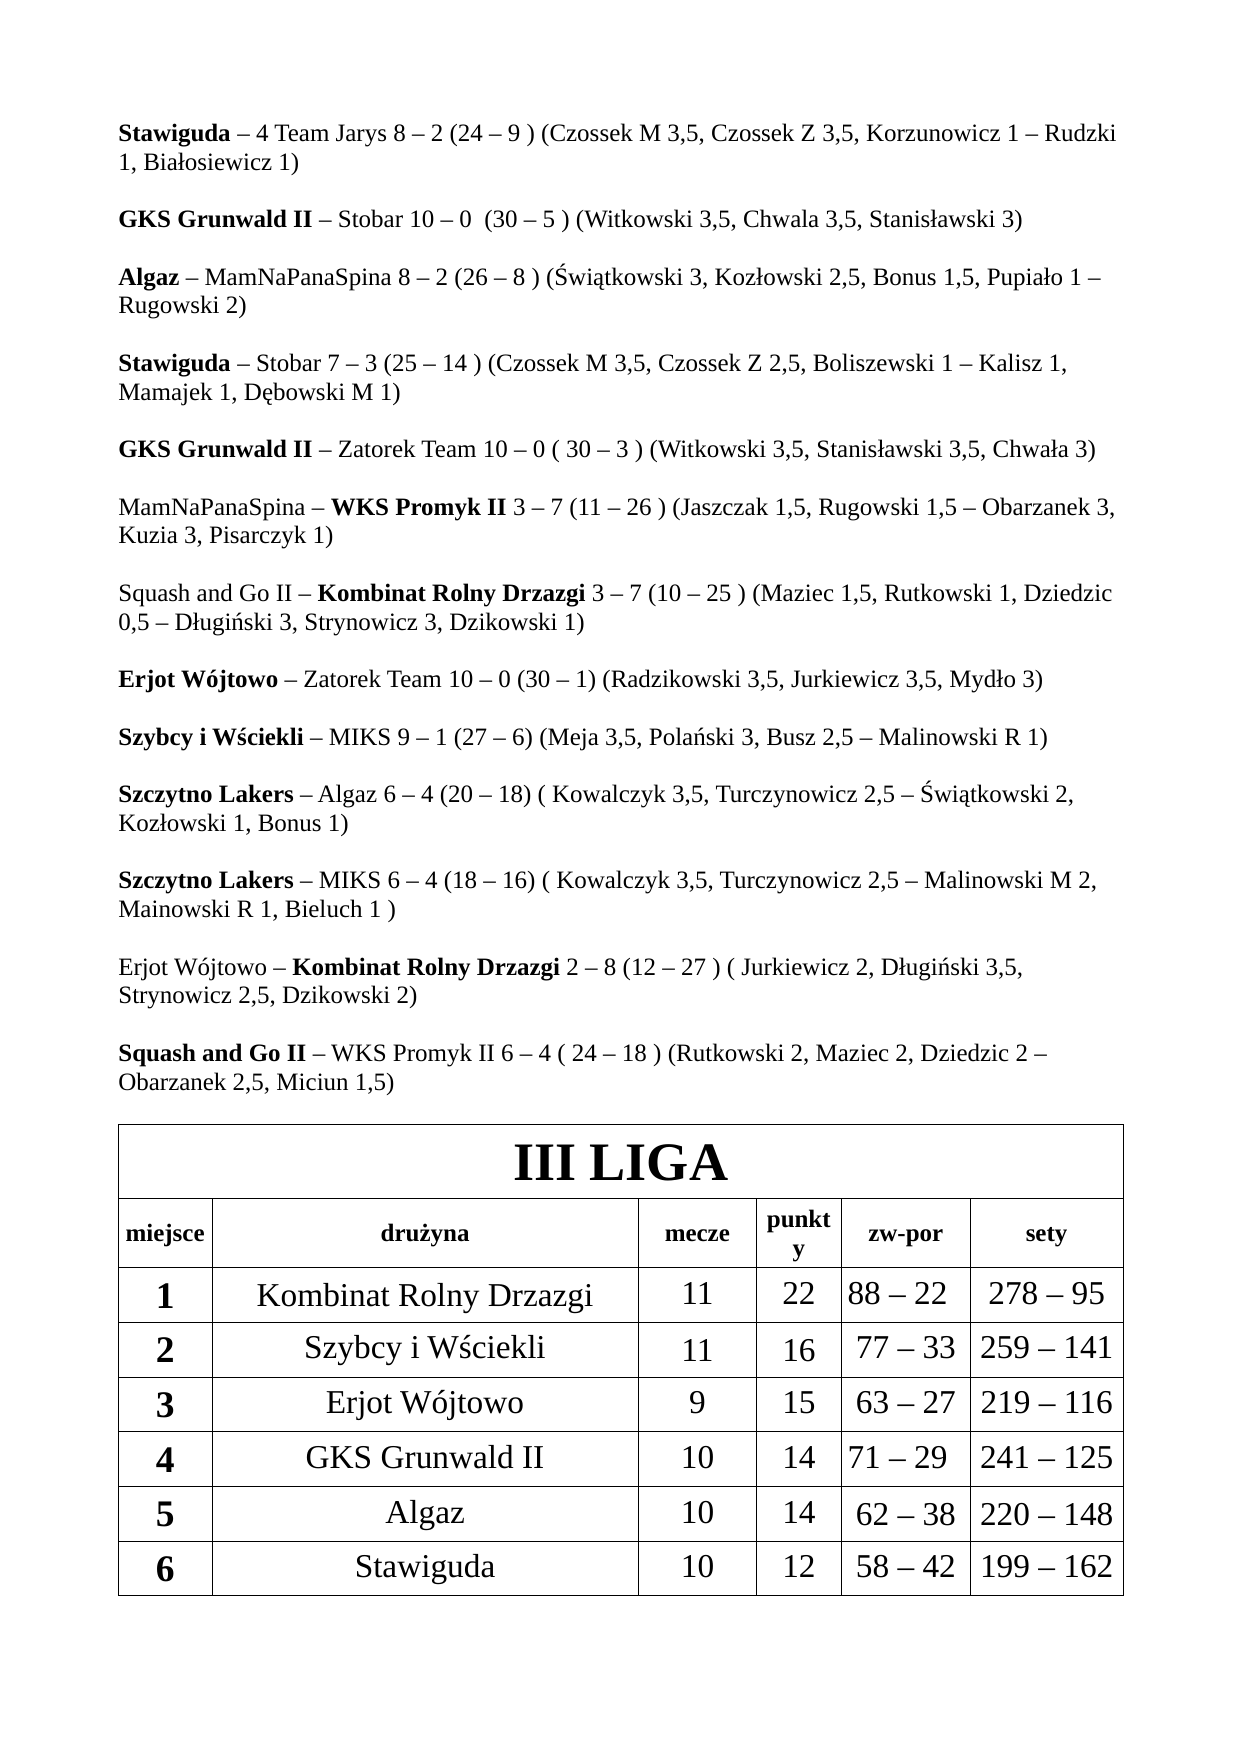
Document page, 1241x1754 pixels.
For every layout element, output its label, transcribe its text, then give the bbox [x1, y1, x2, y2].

text MamNaPanaSpina – WKS Promyk II 3 – 7 (11 – 26 ) (Jaszczak 1,5, Rugowski 1,5 – Obarzanek 3, Kuzia 3, Pisarczyk 1) [118, 492, 1122, 549]
table_cell 10 [639, 1432, 756, 1486]
table_cell 241 – 125 [971, 1432, 1123, 1486]
table_cell sety [971, 1199, 1123, 1267]
table_cell 3 [119, 1378, 212, 1431]
text GKS Grunwald II – Stobar 10 – 0 (30 – 5 ) (Witkowski 3,5, Chwala 3,5, Stanisławski 3) [118, 204, 1122, 233]
table_cell 11 [639, 1323, 756, 1377]
table_cell 63 – 27 [842, 1378, 970, 1431]
table_cell 77 – 33 [842, 1323, 970, 1377]
table_cell 9 [639, 1378, 756, 1431]
text GKS Grunwald II – Zatorek Team 10 – 0 ( 30 – 3 ) (Witkowski 3,5, Stanisławski 3,5, Chwała 3) [118, 434, 1122, 463]
table_cell Algaz [213, 1487, 638, 1541]
table_cell 199 – 162 [971, 1542, 1123, 1595]
text Stawiguda – 4 Team Jarys 8 – 2 (24 – 9 ) (Czossek M 3,5, Czossek Z 3,5, Korzunowicz 1 – Rudzki 1, Białosiewicz 1) [118, 118, 1122, 176]
text Squash and Go II – Kombinat Rolny Drzazgi 3 – 7 (10 – 25 ) (Maziec 1,5, Rutkowski 1, Dziedzic 0,5 – Długiński 3, Strynowicz 3, Dzikowski 1) [118, 578, 1122, 636]
table_cell 5 [119, 1487, 212, 1541]
table_cell 6 [119, 1542, 212, 1595]
table_cell 16 [757, 1323, 841, 1377]
table_cell GKS Grunwald II [213, 1432, 638, 1486]
table_cell Stawiguda [213, 1542, 638, 1595]
table_cell 10 [639, 1487, 756, 1541]
table_cell 2 [119, 1323, 212, 1377]
table_cell 14 [757, 1432, 841, 1486]
text Szybcy i Wściekli – MIKS 9 – 1 (27 – 6) (Meja 3,5, Polański 3, Busz 2,5 – Malinowski R 1) [118, 722, 1122, 751]
table_cell 4 [119, 1432, 212, 1486]
table_cell 10 [639, 1542, 756, 1595]
table_header III LIGA [119, 1125, 1123, 1198]
table_cell Szybcy i Wściekli [213, 1323, 638, 1377]
table_cell drużyna [213, 1199, 638, 1267]
text Algaz – MamNaPanaSpina 8 – 2 (26 – 8 ) (Świątkowski 3, Kozłowski 2,5, Bonus 1,5, Pupiało 1 – Rugowski 2) [118, 262, 1122, 319]
table_cell 88 – 22 [842, 1268, 970, 1322]
table_cell 71 – 29 [842, 1432, 970, 1486]
table_cell 278 – 95 [971, 1268, 1123, 1322]
table_cell 219 – 116 [971, 1378, 1123, 1431]
text Squash and Go II – WKS Promyk II 6 – 4 ( 24 – 18 ) (Rutkowski 2, Maziec 2, Dziedzic 2 – Obarzanek 2,5, Miciun 1,5) [118, 1038, 1122, 1096]
table_cell Kombinat Rolny Drzazgi [213, 1268, 638, 1322]
text Erjot Wójtowo – Zatorek Team 10 – 0 (30 – 1) (Radzikowski 3,5, Jurkiewicz 3,5, Mydło 3) [118, 664, 1122, 693]
text Erjot Wójtowo – Kombinat Rolny Drzazgi 2 – 8 (12 – 27 ) ( Jurkiewicz 2, Długiński 3,5, Strynowicz 2,5, Dzikowski 2) [118, 952, 1122, 1009]
table_cell punkty [757, 1199, 841, 1267]
table_cell 259 – 141 [971, 1323, 1123, 1377]
text Szczytno Lakers – Algaz 6 – 4 (20 – 18) ( Kowalczyk 3,5, Turczynowicz 2,5 – Świątkowski 2, Kozłowski 1, Bonus 1) [118, 779, 1122, 837]
table_cell 14 [757, 1487, 841, 1541]
table_cell miejsce [119, 1199, 212, 1267]
table_cell 22 [757, 1268, 841, 1322]
table_cell mecze [639, 1199, 756, 1267]
table_cell 1 [119, 1268, 212, 1322]
table_cell 15 [757, 1378, 841, 1431]
text Szczytno Lakers – MIKS 6 – 4 (18 – 16) ( Kowalczyk 3,5, Turczynowicz 2,5 – Malinowski M 2, Mainowski R 1, Bieluch 1 ) [118, 866, 1122, 923]
table_cell 11 [639, 1268, 756, 1322]
table_cell Erjot Wójtowo [213, 1378, 638, 1431]
table_cell 220 – 148 [971, 1487, 1123, 1541]
table_cell 62 – 38 [842, 1487, 970, 1541]
table_cell 12 [757, 1542, 841, 1595]
text Stawiguda – Stobar 7 – 3 (25 – 14 ) (Czossek M 3,5, Czossek Z 2,5, Boliszewski 1 – Kalisz 1, Mamajek 1, Dębowski M 1) [118, 348, 1122, 406]
table_cell 58 – 42 [842, 1542, 970, 1595]
table_cell zw-por [842, 1199, 970, 1267]
